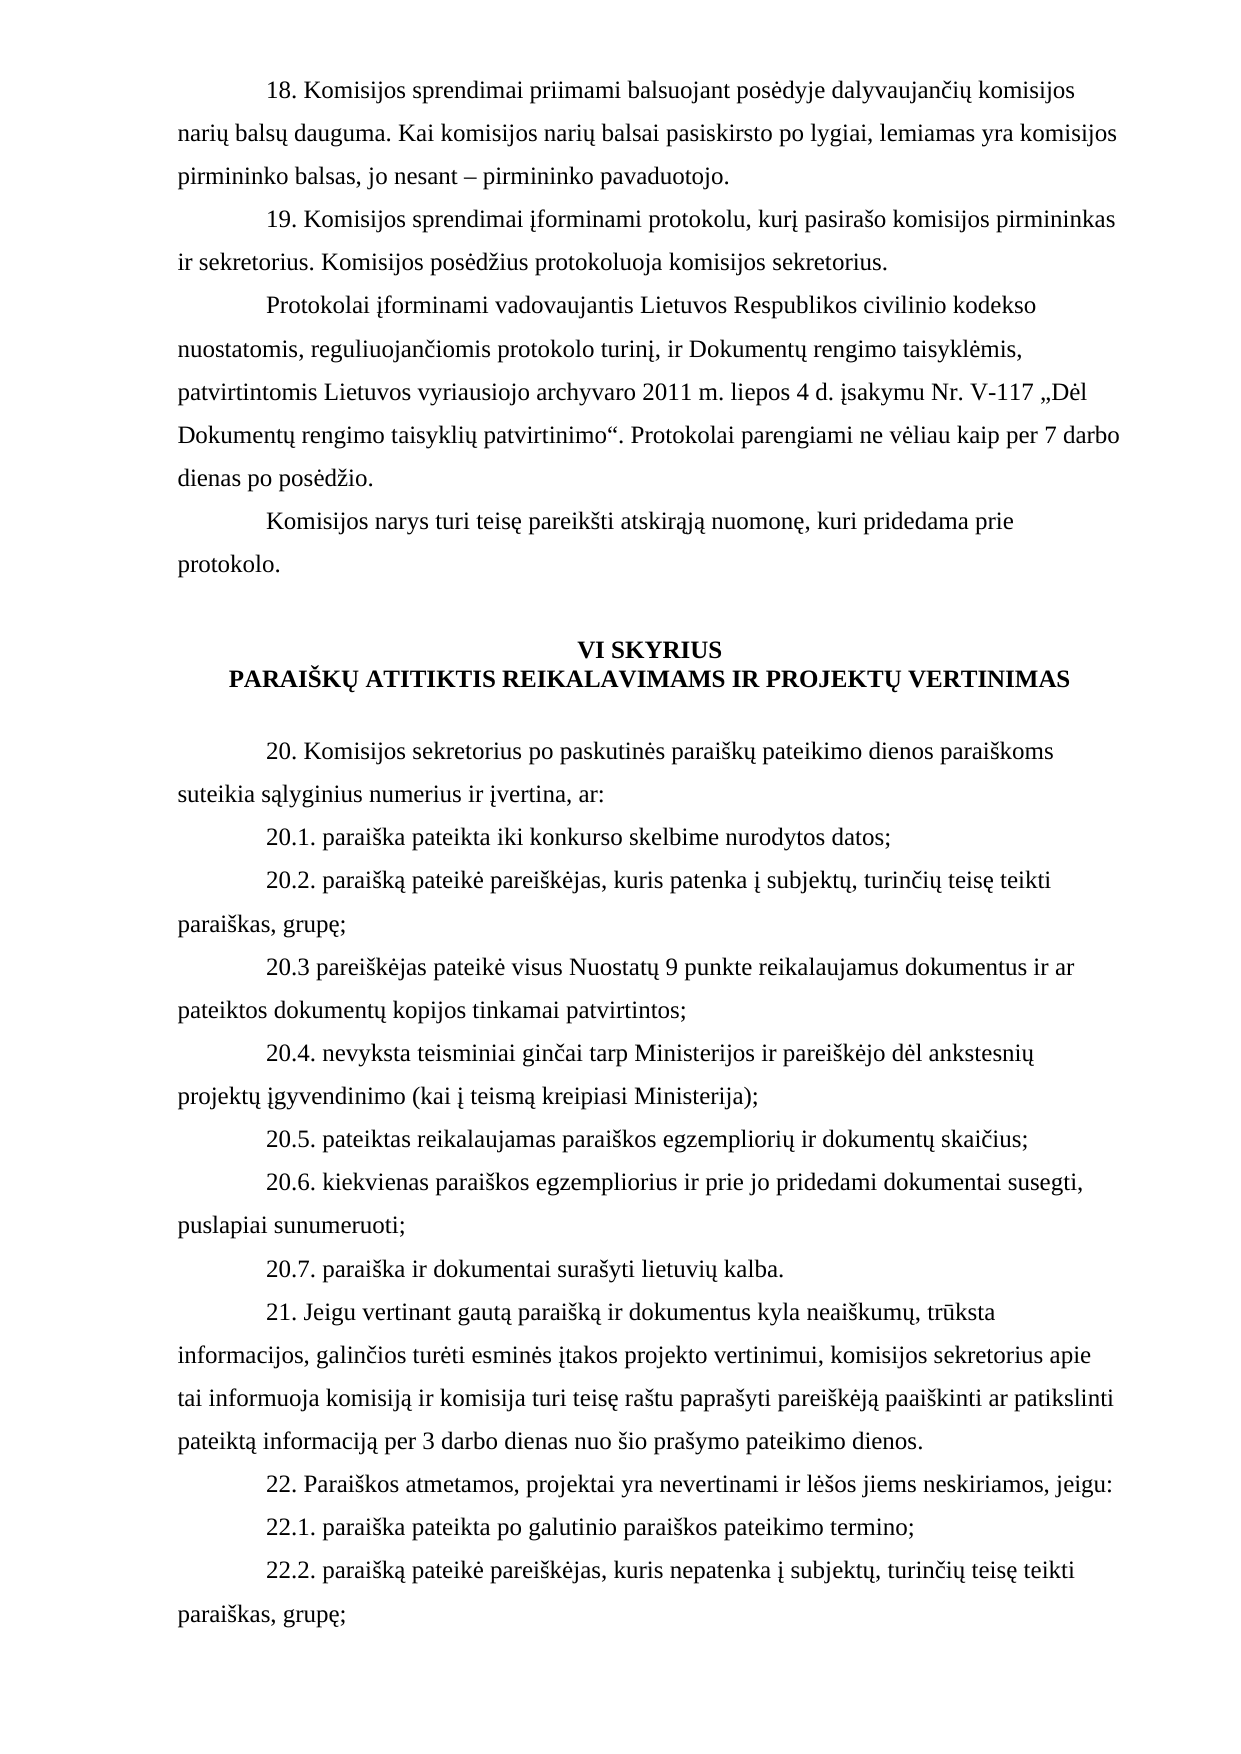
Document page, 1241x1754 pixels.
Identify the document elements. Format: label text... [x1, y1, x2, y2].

text 20.7. paraiška ir dokumentai surašyti lietuvių kalba. [177, 1254, 1122, 1282]
text 20.4. nevyksta teisminiai ginčai tarp Ministerijos ir pareiškėjo dėl ankstesnių projektų įgyvendinimo (kai į teismą kreipiasi Ministerija); [177, 1038, 1122, 1110]
text 22.1. paraiška pateikta po galutinio paraiškos pateikimo termino; [177, 1512, 1122, 1541]
text 19. Komisijos sprendimai įforminami protokolu, kurį pasirašo komisijos pirmininkas ir sekretorius. Komisijos posėdžius protokoluoja komisijos sekretorius. [177, 204, 1122, 276]
text 20.5. pateiktas reikalaujamas paraiškos egzempliorių ir dokumentų skaičius; [177, 1124, 1122, 1153]
text VI Skyrius Paraiškų atitiktis reikalavimams ir Projektų vertinimas [177, 636, 1122, 693]
text Protokolai įforminami vadovaujantis Lietuvos Respublikos civilinio kodekso nuostatomis, reguliuojančiomis protokolo turinį, ir Dokumentų rengimo taisyklėmis, patvirtintomis Lietuvos vyriausiojo archyvaro 2011 m. liepos 4 d. įsakymu Nr. V-117 „Dėl Dokumentų rengimo taisyklių patvirtinimo“. Protokolai parengiami ne vėliau kaip per 7 darbo dienas po posėdžio. [177, 291, 1122, 492]
text 18. Komisijos sprendimai priimami balsuojant posėdyje dalyvaujančių komisijos narių balsų dauguma. Kai komisijos narių balsai pasiskirsto po lygiai, lemiamas yra komisijos pirmininko balsas, jo nesant – pirmininko pavaduotojo. [177, 75, 1122, 190]
text 20.3 pareiškėjas pateikė visus Nuostatų 9 punkte reikalaujamus dokumentus ir ar pateiktos dokumentų kopijos tinkamai patvirtintos; [177, 952, 1122, 1024]
text 22. Paraiškos atmetamos, projektai yra nevertinami ir lėšos jiems neskiriamos, jeigu: [177, 1469, 1122, 1498]
text 20. Komisijos sekretorius po paskutinės paraiškų pateikimo dienos paraiškoms suteikia sąlyginius numerius ir įvertina, ar: [177, 736, 1122, 808]
text 20.6. kiekvienas paraiškos egzempliorius ir prie jo pridedami dokumentai susegti, puslapiai sunumeruoti; [177, 1167, 1122, 1239]
text 20.1. paraiška pateikta iki konkurso skelbime nurodytos datos; [177, 822, 1122, 851]
text Komisijos narys turi teisę pareikšti atskirąją nuomonę, kuri pridedama prie protokolo. [177, 506, 1122, 578]
text 21. Jeigu vertinant gautą paraišką ir dokumentus kyla neaiškumų, trūksta informacijos, galinčios turėti esminės įtakos projekto vertinimui, komisijos sekretorius apie tai informuoja komisiją ir komisija turi teisę raštu paprašyti pareiškėją paaiškinti ar patikslinti pateiktą informaciją per 3 darbo dienas nuo šio prašymo pateikimo dienos. [177, 1297, 1122, 1455]
text 22.2. paraišką pateikė pareiškėjas, kuris nepatenka į subjektų, turinčių teisę teikti paraiškas, grupę; [177, 1556, 1122, 1627]
text 20.2. paraišką pateikė pareiškėjas, kuris patenka į subjektų, turinčių teisę teikti paraiškas, grupę; [177, 866, 1122, 937]
